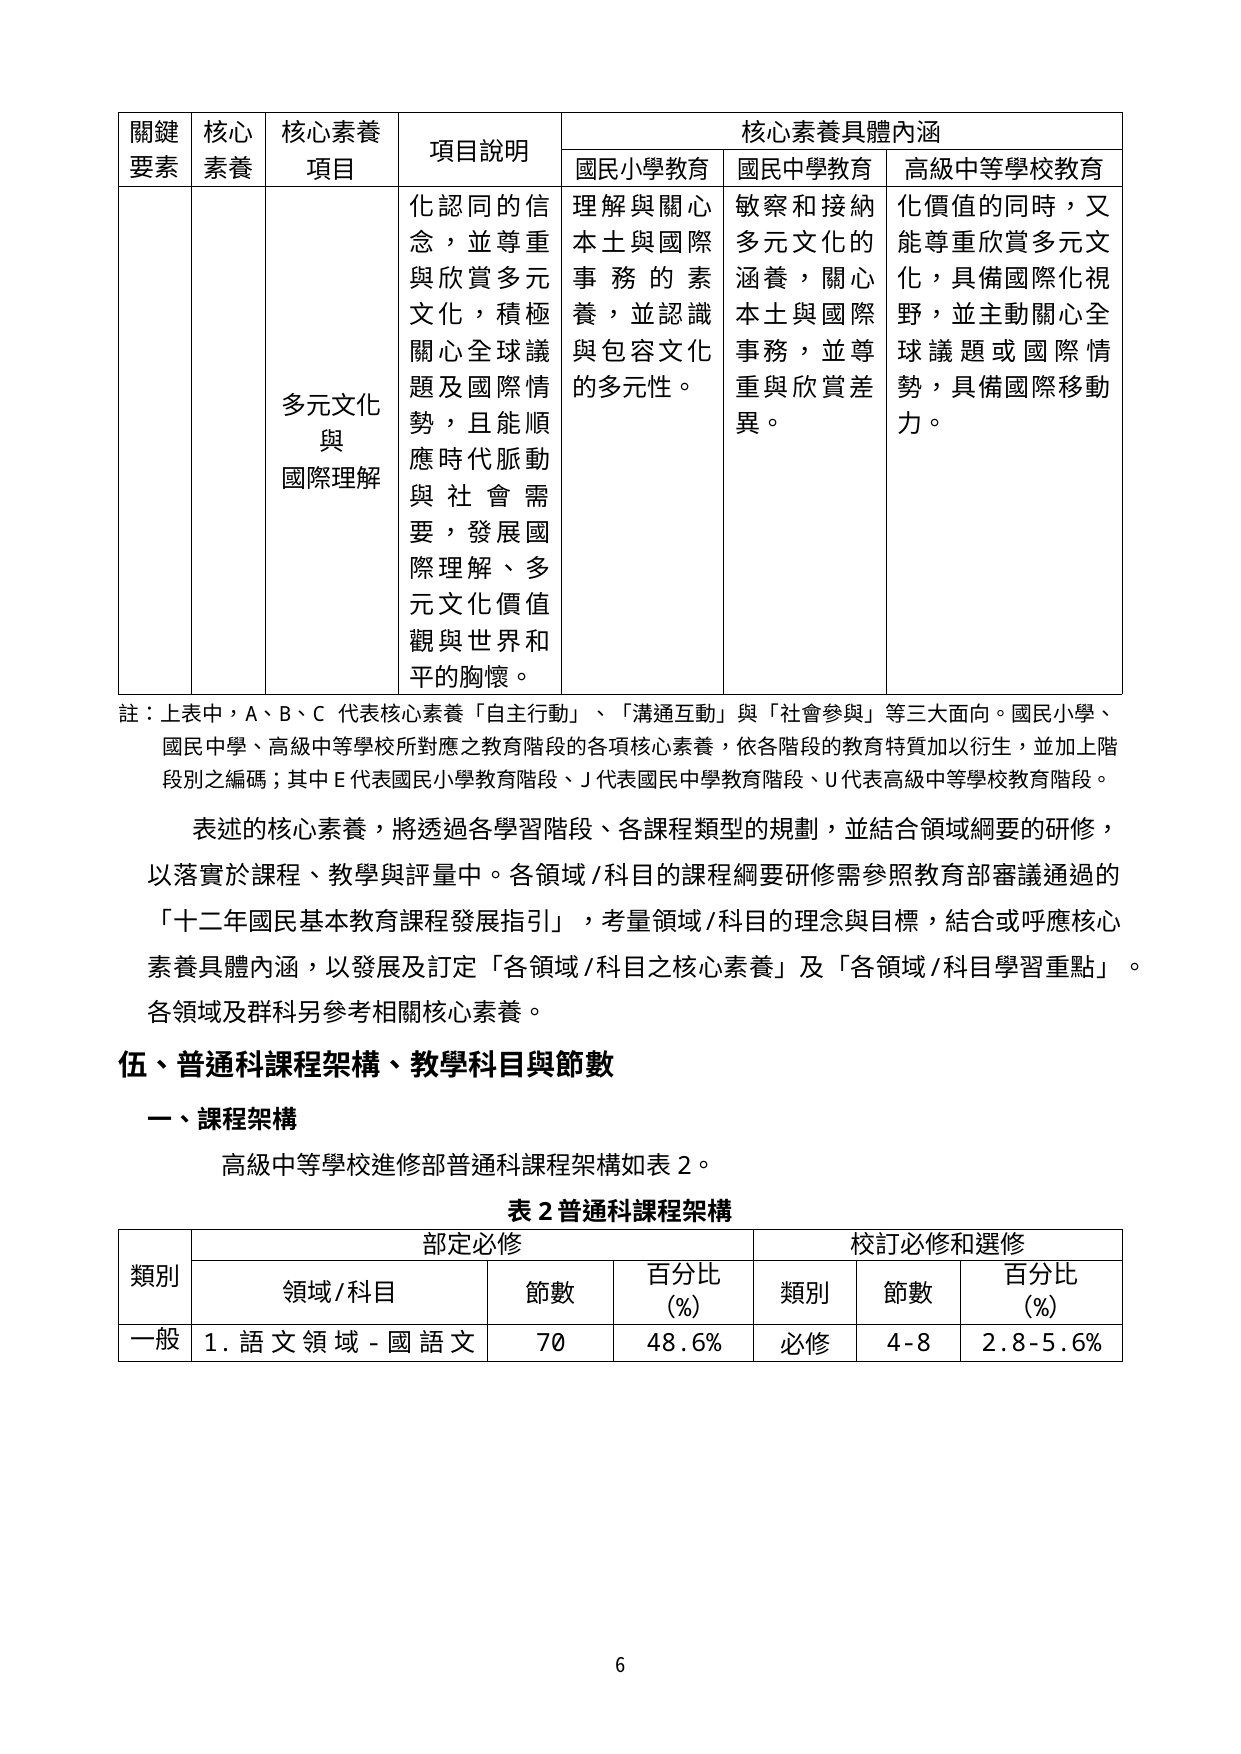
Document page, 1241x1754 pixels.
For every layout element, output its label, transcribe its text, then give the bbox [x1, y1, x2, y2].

table_cell 化認同的信念，並尊重與欣賞多元文化，積極關心全球議題及國際情勢，且能順應時代脈動與社會需要，發展國際理解、多元文化價值觀與世界和平的胸懷。 [399, 187, 561, 694]
table_header 核心素養面向 [192, 113, 265, 186]
text 註：上表中，A、B、C 代表核心素養「自主行動」、「溝通互動」與「社會參與」等三大面向。國民小學、國民中學、高級中等學校所對應之教育階段的各項核心素養，依各階段的教育特質加以衍生，並加上階段別之編碼；其中E代表國民小學教育階段、J代表國民中學教育階段、U代表高級中等學校教育階段。 [118, 695, 1119, 794]
table_cell 4-8 [857, 1325, 960, 1361]
table_cell 節數 [857, 1261, 960, 1324]
table_header 部定必修 [192, 1230, 753, 1259]
table_cell 2.8-5.6% [961, 1325, 1122, 1361]
table_cell 必修 [754, 1325, 856, 1361]
table_cell 一般 [119, 1325, 191, 1361]
table_cell 化價值的同時，又能尊重欣賞多元文化，具備國際化視野，並主動關心全球議題或國際情勢，具備國際移動力。 [887, 187, 1122, 694]
table_cell 領域/科目 [192, 1261, 487, 1324]
table_cell 國民中學教育 [724, 150, 886, 186]
table_header 項目說明 [399, 113, 561, 186]
table_header 核心素養具體內涵 [562, 113, 1122, 149]
table_cell 節數 [488, 1261, 613, 1324]
text 表2普通科課程架構 [118, 1183, 1122, 1229]
text 一、課程架構 [118, 1092, 1122, 1138]
table_cell 類別 [754, 1261, 856, 1324]
table_cell 國民小學教育 [562, 150, 723, 186]
table_cell 百分比（%） [614, 1261, 753, 1324]
text 表述的核心素養，將透過各學習階段、各課程類型的規劃，並結合領域綱要的研修，以落實於課程、教學與評量中。各領域/科目的課程綱要研修需參照教育部審議通過的「十二年國民基本教育課程發展指引」，考量領域/科目的理念與目標，結合或呼應核心素養具體內涵，以發展及訂定「各領域/科目之核心素養」及「各領域/科目學習重點」。各領域及群科另參考相關核心素養。 [148, 802, 1122, 1031]
table_cell 百分比（%） [961, 1261, 1122, 1324]
text 伍、普通科課程架構、教學科目與節數 [118, 1038, 1122, 1084]
table_header 校訂必修和選修 [754, 1230, 1122, 1259]
table_header 關鍵要素 [119, 113, 191, 186]
table_header 類別 [119, 1230, 191, 1324]
table_cell 48.6% [614, 1325, 753, 1361]
table_cell 高級中等學校教育 [887, 150, 1122, 186]
table_cell [119, 187, 191, 694]
table_cell 敏察和接納多元文化的涵養，關心本土與國際事務，並尊重與欣賞差異。 [724, 187, 886, 694]
table_header 核心素養 項目 [266, 113, 398, 186]
table_cell 理解與關心本土與國際事務的素養，並認識與包容文化的多元性。 [562, 187, 723, 694]
table_cell 70 [488, 1325, 613, 1361]
table_cell 1.語文領域-國語文 [192, 1325, 487, 1361]
text 高級中等學校進修部普通科課程架構如表2。 [121, 1138, 1122, 1183]
table_cell C 社會參與 [192, 187, 265, 694]
table_cell 多元文化 與 國際理解 [266, 187, 398, 694]
